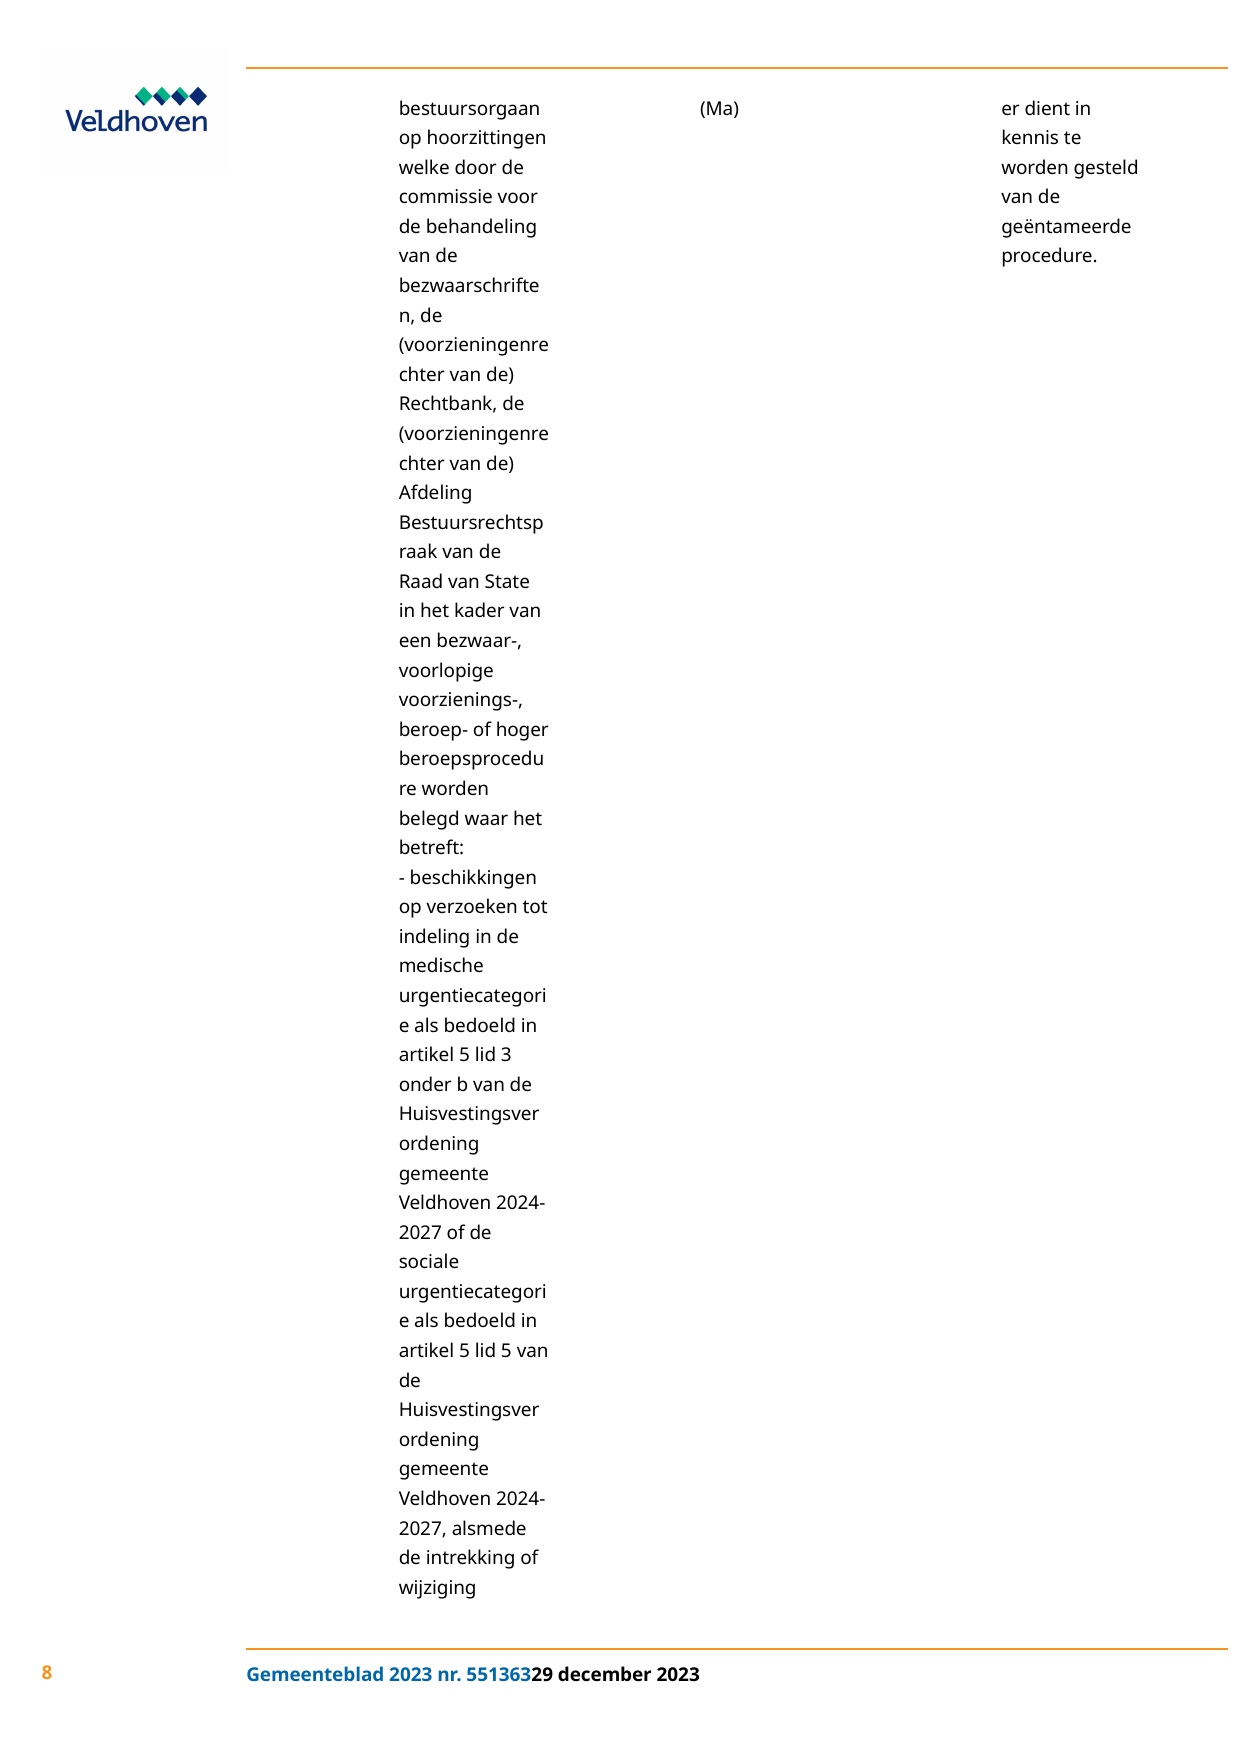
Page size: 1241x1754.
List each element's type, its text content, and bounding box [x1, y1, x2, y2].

table_cell -- [549, 95, 700, 1600]
table_cell [850, 95, 1001, 1600]
table_cell (Ma) [700, 95, 850, 1600]
table_cell er dient in kennis te worden gesteld van de geëntameerde procedure. [1001, 95, 1152, 1600]
table_cell bestuursorgaan op hoorzittingen welke door de commissie voor de behandeling van de bezwaarschriften, de (voorzieningenrechter van de) Rechtbank, de (voorzieningenrechter van de) Afdeling Bestuursrechtspraak van de Raad van State in het kader van een bezwaar-, voorlopige voorzienings-, beroep- of hoger beroepsprocedure worden belegd waar het betreft: - beschikkingen op verzoeken tot indeling in de medische urgentiecategorie als bedoeld in artikel 5 lid 3 onder b van de Huisvestingsverordening gemeente Veldhoven 2024-2027 of de sociale urgentiecategorie als bedoeld in artikel 5 lid 5 van de Huisvestingsverordening gemeente Veldhoven 2024-2027, alsmede de intrekking of wijziging [399, 95, 549, 1600]
picture [41, 47, 231, 172]
table_cell [248, 95, 398, 1600]
